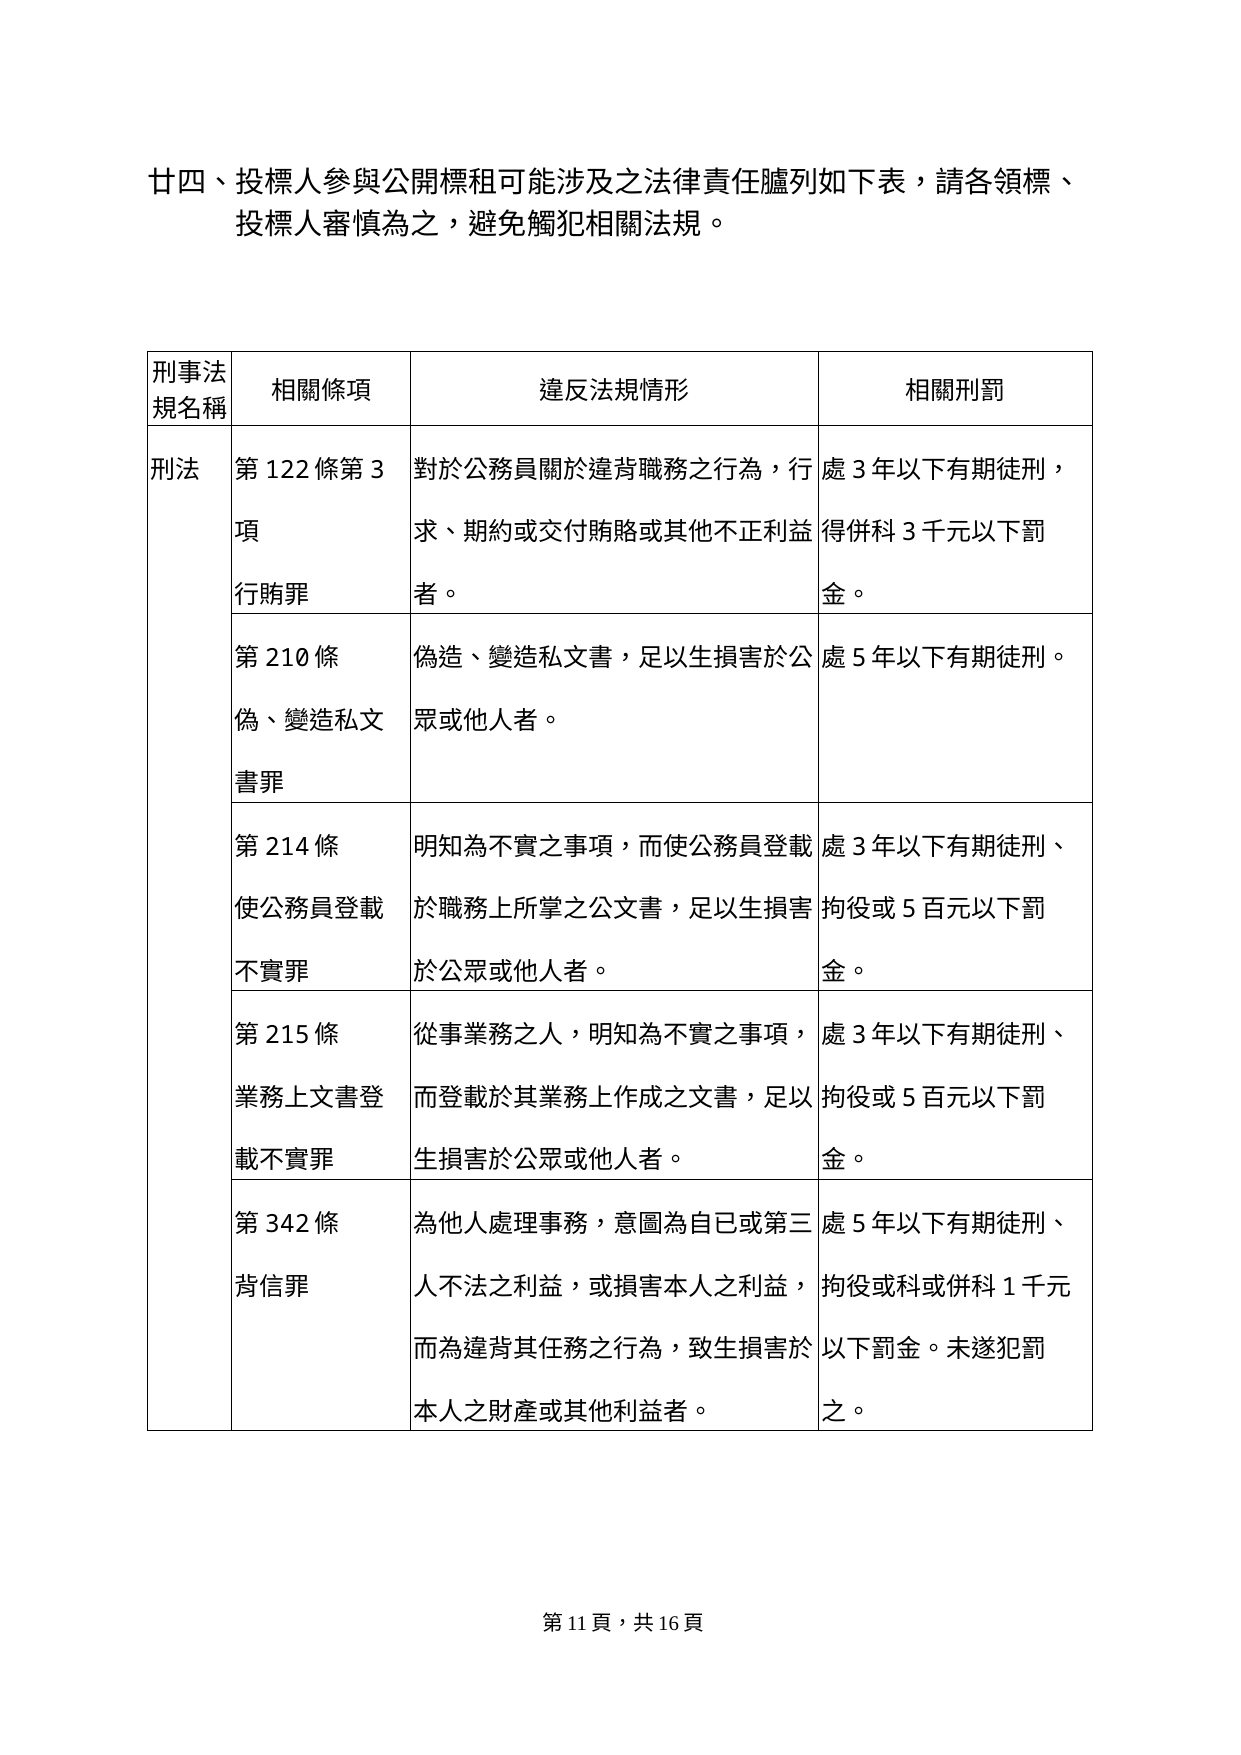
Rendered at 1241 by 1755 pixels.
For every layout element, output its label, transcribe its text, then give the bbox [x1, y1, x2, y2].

table_cell 第210條 偽、變造私文書罪 [232, 614, 410, 802]
table_cell 處3年以下有期徒刑、拘役或5百元以下罰金。 [819, 803, 1092, 990]
table_header 相關條項 [232, 352, 410, 425]
table_cell 對於公務員關於違背職務之行為，行求、期約或交付賄賂或其他不正利益者。 [411, 426, 818, 613]
table_cell 第214條 使公務員登載不實罪 [232, 803, 410, 990]
table_cell 處5年以下有期徒刑。 [819, 614, 1092, 802]
table_cell 處5年以下有期徒刑、拘役或科或併科1千元以下罰金。未遂犯罰之。 [819, 1180, 1092, 1430]
table_cell 為他人處理事務，意圖為自已或第三人不法之利益，或損害本人之利益，而為違背其任務之行為，致生損害於本人之財產或其他利益者。 [411, 1180, 818, 1430]
table_cell 處3年以下有期徒刑、拘役或5百元以下罰金。 [819, 991, 1092, 1179]
table_cell 第342條 背信罪 [232, 1180, 410, 1430]
table_header 相關刑罰 [819, 352, 1092, 425]
table_cell 第215條 業務上文書登載不實罪 [232, 991, 410, 1179]
table_header 違反法規情形 [411, 352, 818, 425]
table_cell 刑法 [148, 426, 231, 1430]
table_cell 從事業務之人，明知為不實之事項，而登載於其業務上作成之文書，足以生損害於公眾或他人者。 [411, 991, 818, 1179]
table_cell 偽造、變造私文書，足以生損害於公眾或他人者。 [411, 614, 818, 802]
table_cell 第122條第3項 行賄罪 [232, 426, 410, 613]
table_header 刑事法規名稱 [148, 352, 231, 425]
table_cell 明知為不實之事項，而使公務員登載於職務上所掌之公文書，足以生損害於公眾或他人者。 [411, 803, 818, 990]
subtitle 廿四、投標人參與公開標租可能涉及之法律責任臚列如下表，請各領標、投標人審慎為之，避免觸犯相關法規。 [148, 158, 1093, 243]
table_cell 處3年以下有期徒刑，得併科3千元以下罰金。 [819, 426, 1092, 613]
